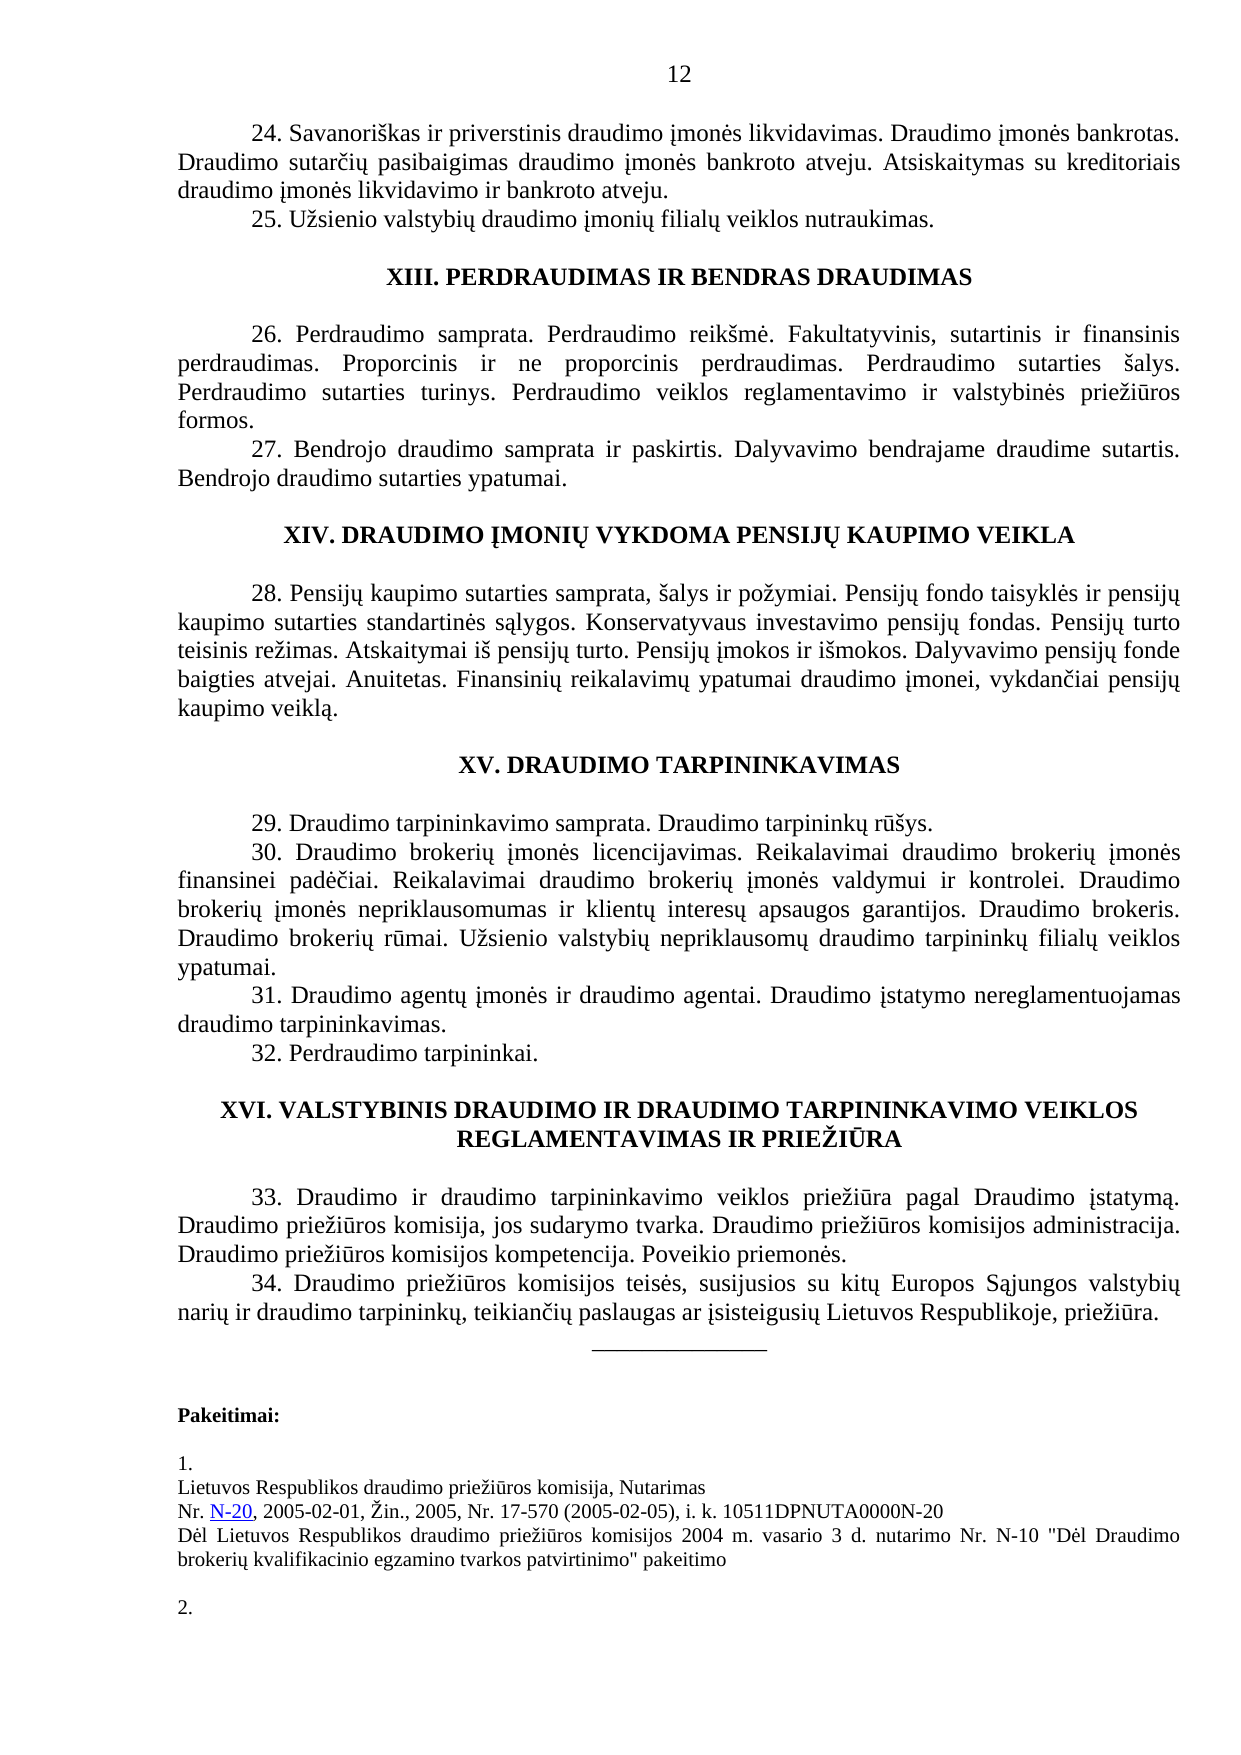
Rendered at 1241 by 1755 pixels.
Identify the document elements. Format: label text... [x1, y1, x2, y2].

text Nr. N-20, 2005-02-01, Žin., 2005, Nr. 17-570 (2005-02-05), i. k. 10511DPNUTA0000N-20 [177, 1499, 1181, 1523]
text 30. Draudimo brokerių įmonės licencijavimas. Reikalavimai draudimo brokerių įmonės finansinei padėčiai. Reikalavimai draudimo brokerių įmonės valdymui ir kontrolei. Draudimo brokerių įmonės nepriklausomumas ir klientų interesų apsaugos garantijos. Draudimo brokeris. Draudimo brokerių rūmai. Užsienio valstybių nepriklausomų draudimo tarpininkų filialų veiklos ypatumai. [177, 837, 1181, 981]
text XVI. VALSTYBINIS DRAUDIMO IR DRAUDIMO TARPININKAVIMO VEIKLOS REGLAMENTAVIMAS IR PRIEŽIŪRA [177, 1096, 1181, 1153]
text Lietuvos Respublikos draudimo priežiūros komisija, Nutarimas [177, 1475, 1181, 1499]
text XIV. DRAUDIMO ĮMONIŲ VYKDOMA PENSIJŲ KAUPIMO VEIKLA [177, 521, 1181, 549]
text 32. Perdraudimo tarpininkai. [177, 1038, 1181, 1067]
text XV. DRAUDIMO TARPININKAVIMAS [177, 751, 1181, 779]
text 29. Draudimo tarpininkavimo samprata. Draudimo tarpininkų rūšys. [177, 808, 1181, 837]
text 25. Užsienio valstybių draudimo įmonių filialų veiklos nutraukimas. [177, 204, 1181, 233]
text 1. [177, 1451, 1181, 1475]
text 34. Draudimo priežiūros komisijos teisės, susijusios su kitų Europos Sąjungos valstybių narių ir draudimo tarpininkų, teikiančių paslaugas ar įsisteigusių Lietuvos Respublikoje, priežiūra. [177, 1268, 1181, 1326]
text 2. [177, 1595, 1181, 1619]
text Dėl Lietuvos Respublikos draudimo priežiūros komisijos 2004 m. vasario 3 d. nutarimo Nr. N-10 "Dėl Draudimo brokerių kvalifikacinio egzamino tvarkos patvirtinimo" pakeitimo [177, 1523, 1181, 1571]
text XIII. PERDRAUDIMAS IR BENDRAS DRAUDIMAS [177, 262, 1181, 291]
text 27. Bendrojo draudimo samprata ir paskirtis. Dalyvavimo bendrajame draudime sutartis. Bendrojo draudimo sutarties ypatumai. [177, 434, 1181, 492]
text ______________ [177, 1326, 1181, 1354]
text 26. Perdraudimo samprata. Perdraudimo reikšmė. Fakultatyvinis, sutartinis ir finansinis perdraudimas. Proporcinis ir ne proporcinis perdraudimas. Perdraudimo sutarties šalys. Perdraudimo sutarties turinys. Perdraudimo veiklos reglamentavimo ir valstybinės priežiūros formos. [177, 319, 1181, 434]
text Pakeitimai: [177, 1402, 1181, 1427]
text 28. Pensijų kaupimo sutarties samprata, šalys ir požymiai. Pensijų fondo taisyklės ir pensijų kaupimo sutarties standartinės sąlygos. Konservatyvaus investavimo pensijų fondas. Pensijų turto teisinis režimas. Atskaitymai iš pensijų turto. Pensijų įmokos ir išmokos. Dalyvavimo pensijų fonde baigties atvejai. Anuitetas. Finansinių reikalavimų ypatumai draudimo įmonei, vykdančiai pensijų kaupimo veiklą. [177, 578, 1181, 722]
text 24. Savanoriškas ir priverstinis draudimo įmonės likvidavimas. Draudimo įmonės bankrotas. Draudimo sutarčių pasibaigimas draudimo įmonės bankroto atveju. Atsiskaitymas su kreditoriais draudimo įmonės likvidavimo ir bankroto atveju. [177, 118, 1181, 204]
text 33. Draudimo ir draudimo tarpininkavimo veiklos priežiūra pagal Draudimo įstatymą. Draudimo priežiūros komisija, jos sudarymo tvarka. Draudimo priežiūros komisijos administracija. Draudimo priežiūros komisijos kompetencija. Poveikio priemonės. [177, 1182, 1181, 1268]
text 31. Draudimo agentų įmonės ir draudimo agentai. Draudimo įstatymo nereglamentuojamas draudimo tarpininkavimas. [177, 981, 1181, 1038]
